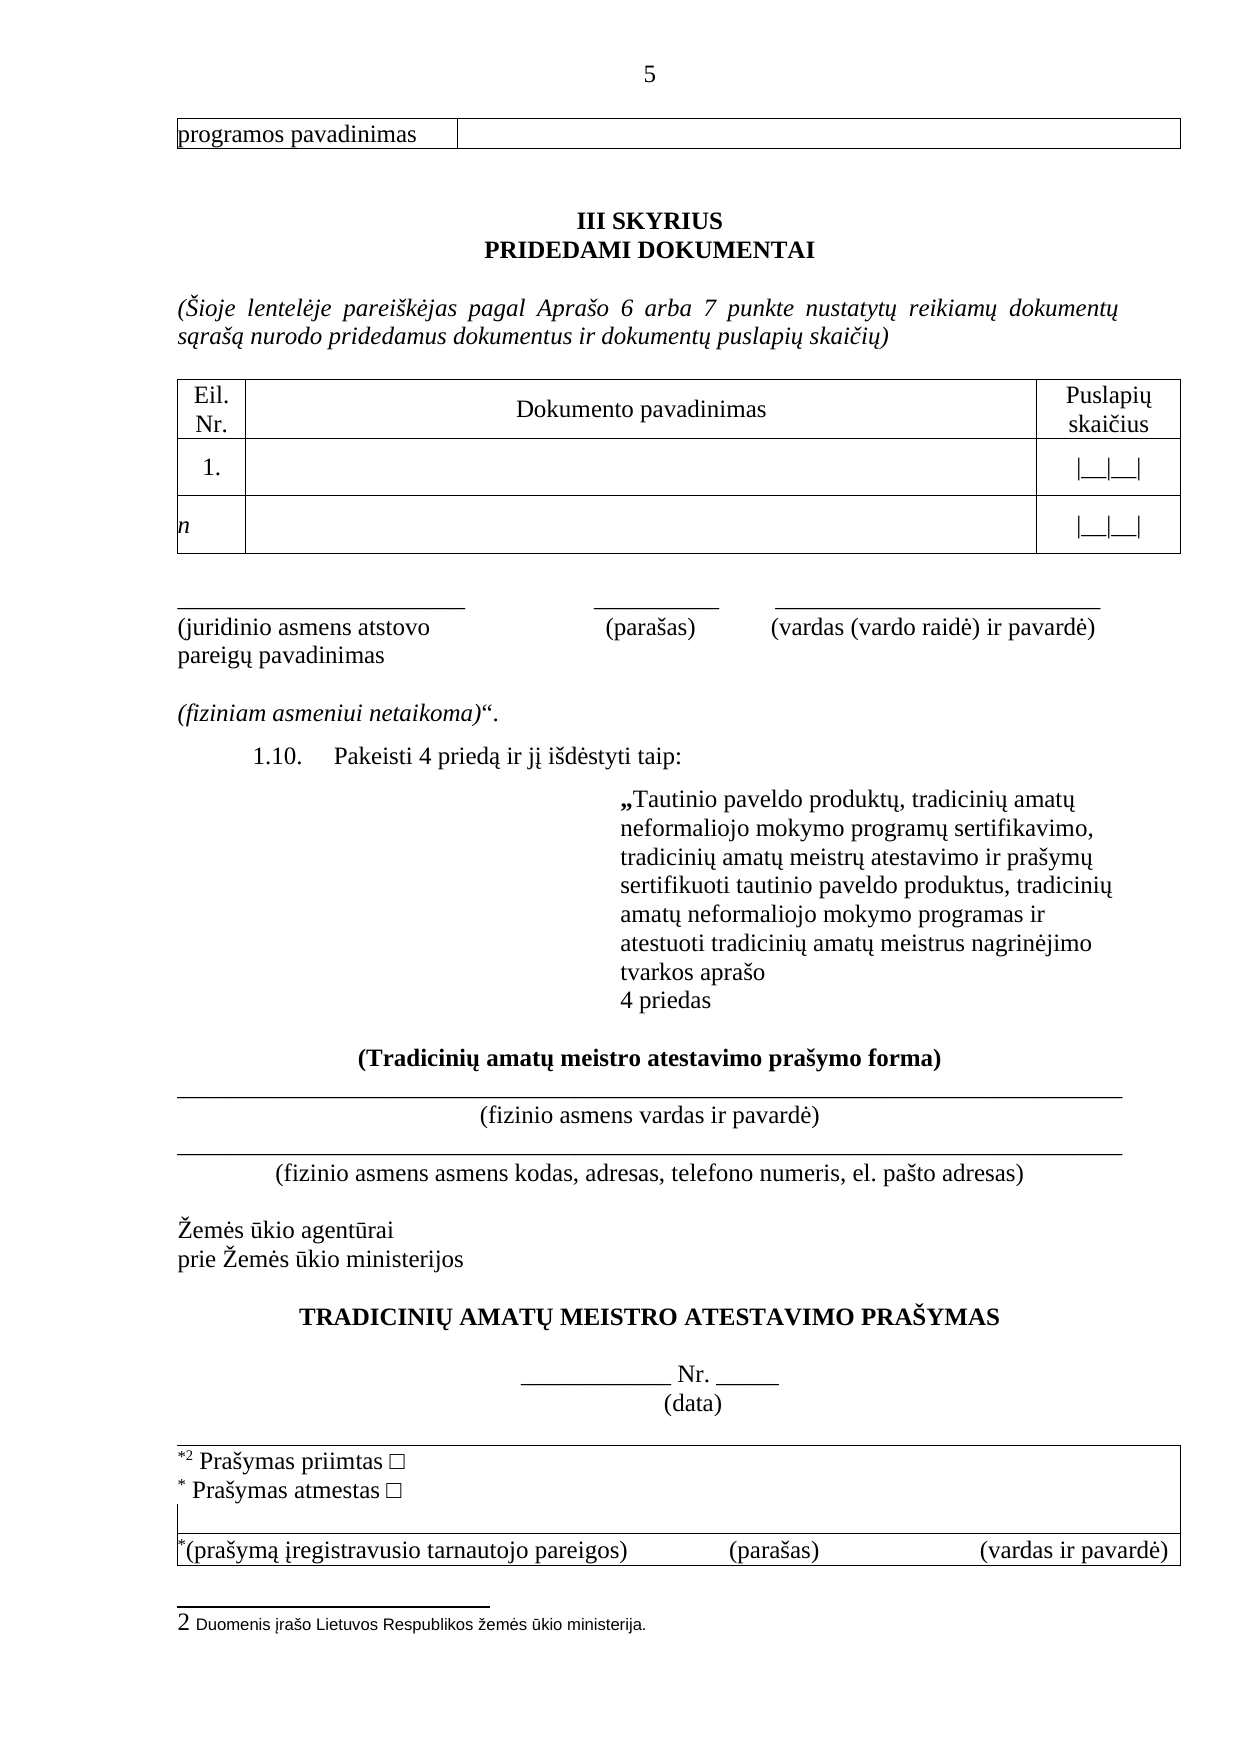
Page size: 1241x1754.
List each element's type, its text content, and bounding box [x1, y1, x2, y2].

text (Šioje lentelėje pareiškėjas pagal Aprašo 6 arba 7 punkte nustatytų reikiamų dokumentų sąrašą nurodo pridedamus dokumentus ir dokumentų puslapių skaičių) [177, 293, 1122, 350]
text 4 priedas [620, 985, 1122, 1014]
text (Tradicinių amatų meistro atestavimo prašymo forma) [177, 1043, 1122, 1072]
table_cell [458, 119, 1180, 148]
text (fizinio asmens asmens kodas, adresas, telefono numeris, el. pašto adresas) [177, 1158, 1122, 1187]
text (fiziniam asmeniui netaikoma)“. [177, 698, 1122, 727]
table_header Dokumento pavadinimas [246, 380, 1036, 437]
text TRADICINIŲ AMATŲ MEISTRO ATESTAVIMO PRAŠYMAS [177, 1302, 1122, 1330]
text sertifikuoti tautinio paveldo produktus, tradicinių [620, 870, 1122, 899]
text Žemės ūkio agentūrai [177, 1215, 1122, 1244]
text „Tautinio paveldo produktų, tradicinių amatų [620, 784, 1122, 813]
table_cell [246, 439, 1036, 495]
table_cell programos pavadinimas [178, 119, 457, 148]
text III SKYRIUS [177, 206, 1122, 235]
text (juridinio asmens atstovo (parašas) (vardas (vardo raidė) ir pavardė) [177, 612, 1122, 640]
text _______________________ __________ __________________________ [177, 583, 1122, 612]
table_header Eil. Nr. [178, 380, 245, 437]
text amatų neformaliojo mokymo programas ir atestuoti tradicinių amatų meistrus nagrinėjimo tvarkos aprašo [620, 899, 1122, 985]
text 1.10. Pakeisti 4 priedą ir jį išdėstyti taip: [177, 741, 1122, 770]
table_cell *(prašymą įregistravusio tarnautojo pareigos) (parašas) (vardas ir pavardė) [178, 1534, 1180, 1565]
text ____________ Nr. _____ [177, 1359, 1122, 1388]
text neformaliojo mokymo programų sertifikavimo, [620, 813, 1122, 842]
table_cell [246, 496, 1036, 553]
table_cell n [178, 496, 245, 553]
text prie Žemės ūkio ministerijos [177, 1244, 1122, 1273]
text (data) [177, 1388, 1122, 1417]
text tradicinių amatų meistrų atestavimo ir prašymų [620, 842, 1122, 870]
text pareigų pavadinimas [177, 640, 1122, 669]
table_cell 1. [178, 439, 245, 495]
table_header * Prašymas priimtas □ * Prašymas atmestas □ [178, 1446, 1180, 1533]
text (fizinio asmens vardas ir pavardė) [177, 1100, 1122, 1129]
text PRIDEDAMI DOKUMENTAI [177, 235, 1122, 264]
table_cell |__|__| [1037, 496, 1180, 553]
table_cell |__|__| [1037, 439, 1180, 495]
table_header Puslapių skaičius [1037, 380, 1180, 437]
